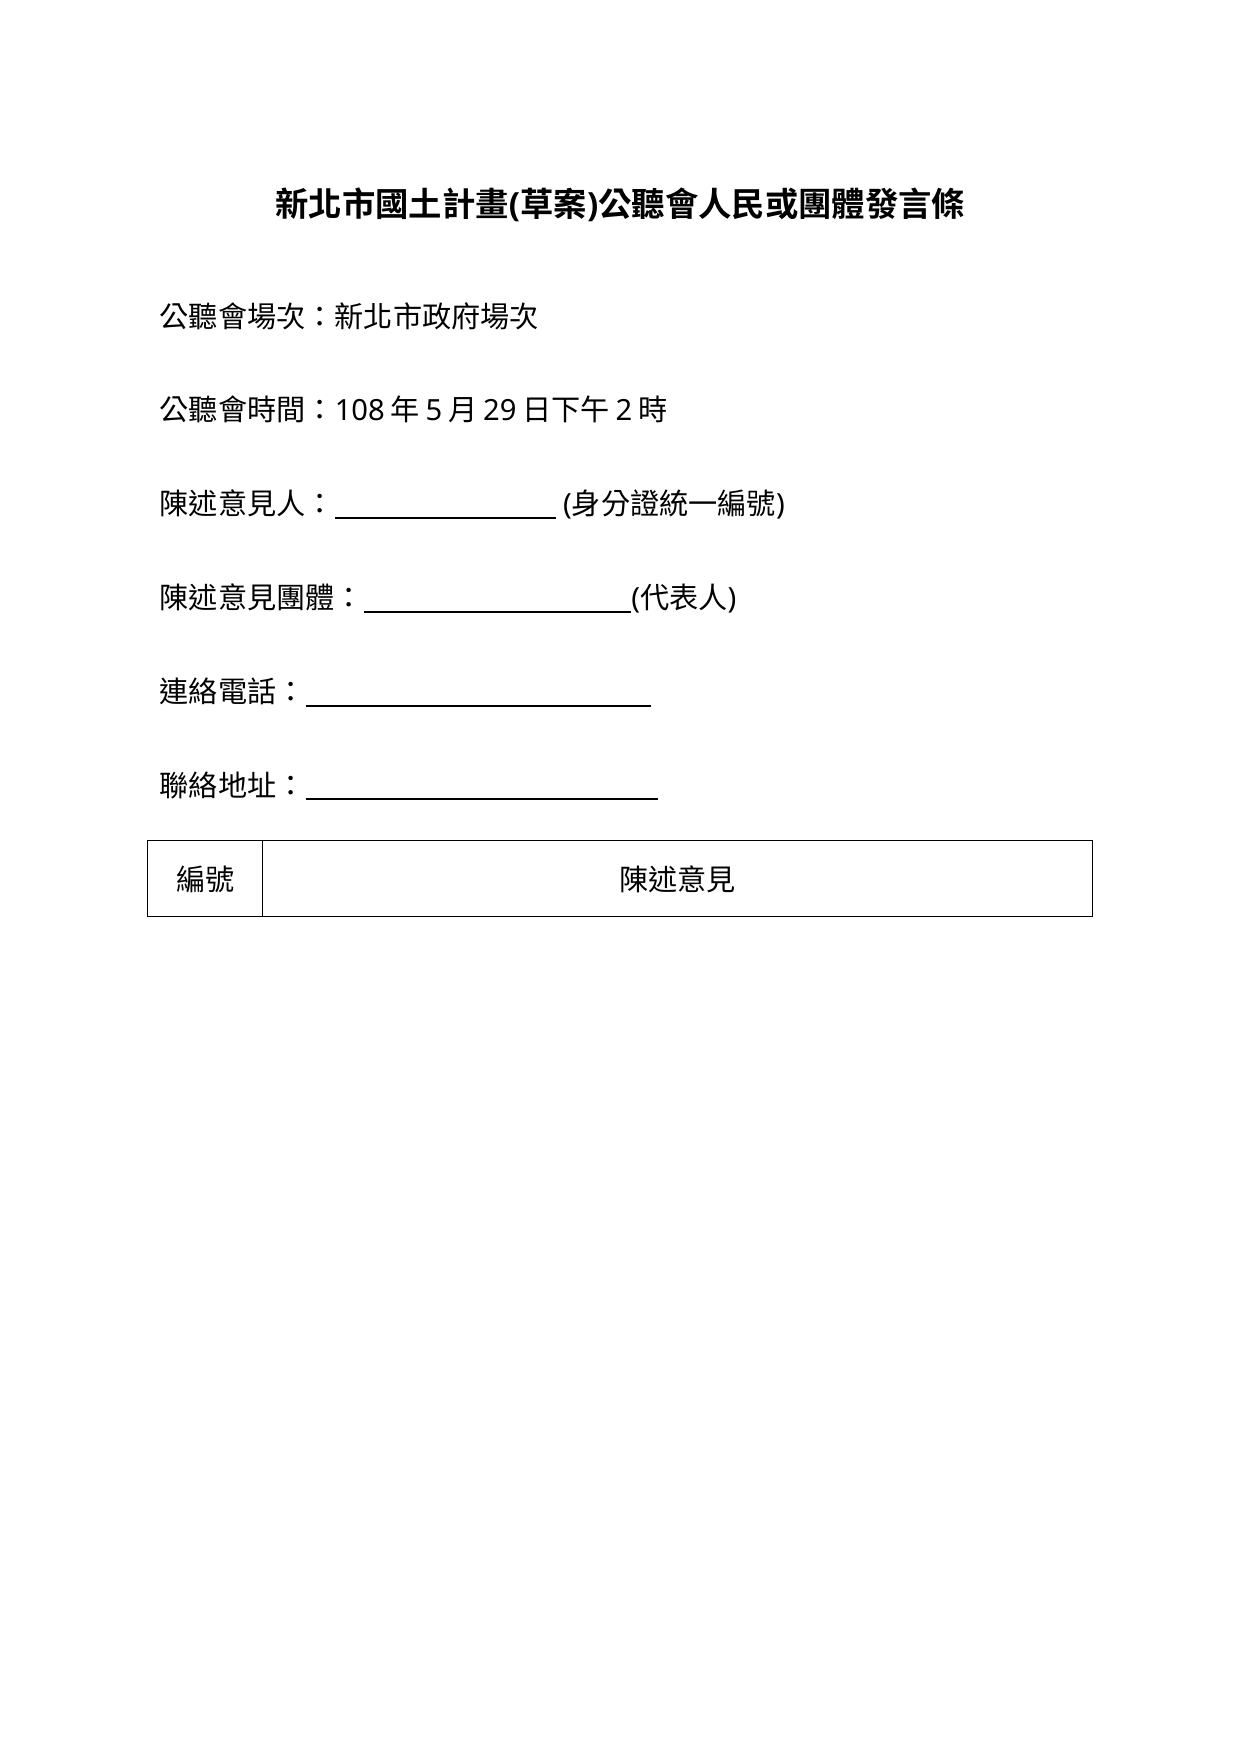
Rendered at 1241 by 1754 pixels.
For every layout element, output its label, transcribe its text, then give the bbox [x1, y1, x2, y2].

text 公聽會場次：新北市政府場次 [159, 277, 1081, 352]
text 連絡電話： [159, 652, 1081, 727]
table_header 陳述意見 [263, 841, 1092, 916]
text 新北市國土計畫(草案)公聽會人民或團體發言條 [159, 164, 1081, 239]
text 公聽會時間：108年5月29日下午2時 [159, 371, 1081, 446]
text 聯絡地址： [159, 746, 1081, 821]
table_header 編號 [148, 841, 262, 916]
text 陳述意見人： (身分證統一編號) [159, 464, 1081, 539]
text 陳述意見團體： (代表人) [159, 558, 1081, 633]
